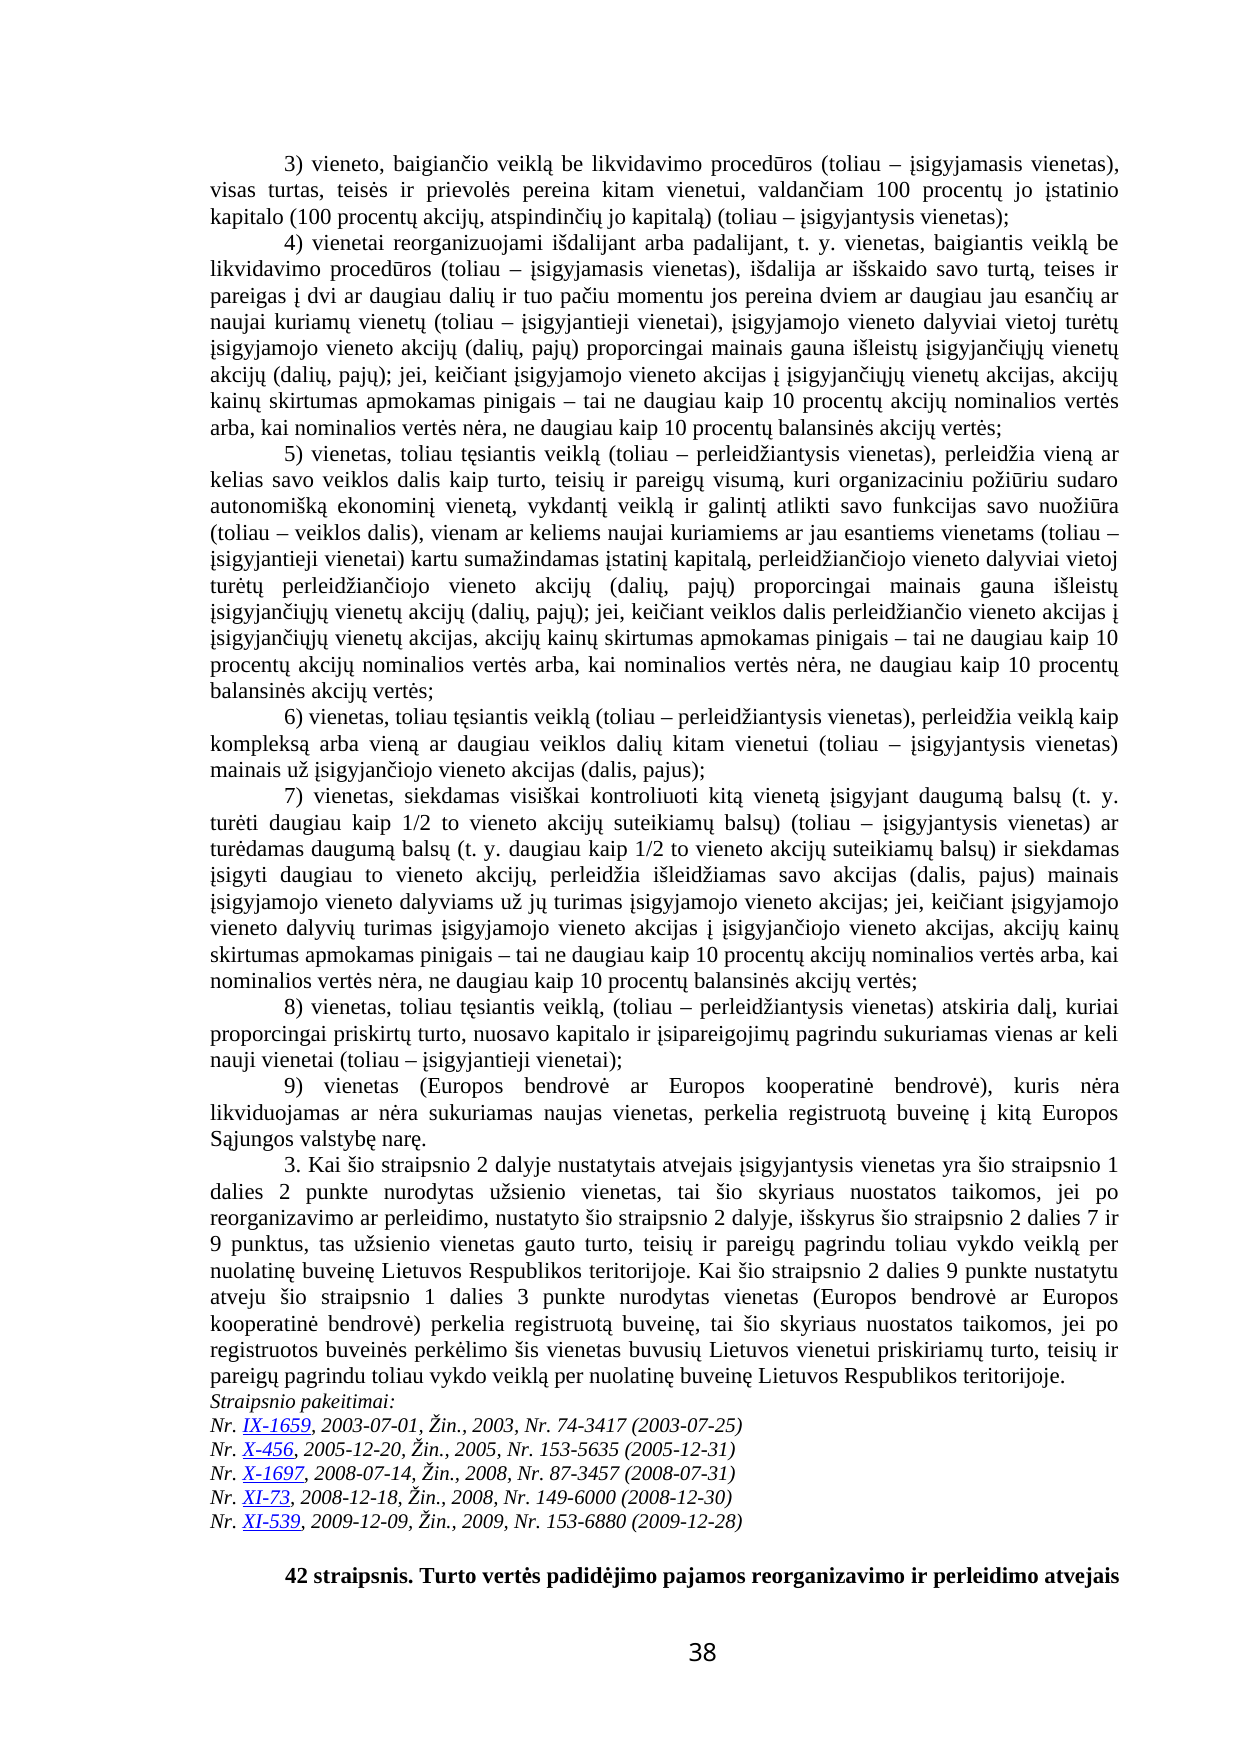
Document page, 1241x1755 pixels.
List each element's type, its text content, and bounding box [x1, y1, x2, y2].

text 3. Kai šio straipsnio 2 dalyje nustatytais atvejais įsigyjantysis vienetas yra šio straipsnio 1 dalies 2 punkte nurodytas užsienio vienetas, tai šio skyriaus nuostatos taikomos, jei po reorganizavimo ar perleidimo, nustatyto šio straipsnio 2 dalyje, išskyrus šio straipsnio 2 dalies 7 ir 9 punktus, tas užsienio vienetas gauto turto, teisių ir pareigų pagrindu toliau vykdo veiklą per nuolatinę buveinę Lietuvos Respublikos teritorijoje. Kai šio straipsnio 2 dalies 9 punkte nustatytu atveju šio straipsnio 1 dalies 3 punkte nurodytas vienetas (Europos bendrovė ar Europos kooperatinė bendrovė) perkelia registruotą buveinę, tai šio skyriaus nuostatos taikomos, jei po registruotos buveinės perkėlimo šis vienetas buvusių Lietuvos vienetui priskiriamų turto, teisių ir pareigų pagrindu toliau vykdo veiklą per nuolatinę buveinę Lietuvos Respublikos teritorijoje. [210, 1151, 1120, 1389]
text Nr. X-1697, 2008-07-14, Žin., 2008, Nr. 87-3457 (2008-07-31) [210, 1461, 1120, 1485]
text Nr. XI-539, 2009-12-09, Žin., 2009, Nr. 153-6880 (2009-12-28) [210, 1509, 1120, 1533]
text Straipsnio pakeitimai: [210, 1389, 1120, 1413]
text Nr. XI-73, 2008-12-18, Žin., 2008, Nr. 149-6000 (2008-12-30) [210, 1485, 1120, 1509]
text 42 straipsnis. Turto vertės padidėjimo pajamos reorganizavimo ir perleidimo atvejais [210, 1562, 1120, 1588]
text 7) vienetas, siekdamas visiškai kontroliuoti kitą vienetą įsigyjant daugumą balsų (t. y. turėti daugiau kaip 1/2 to vieneto akcijų suteikiamų balsų) (toliau – įsigyjantysis vienetas) ar turėdamas daugumą balsų (t. y. daugiau kaip 1/2 to vieneto akcijų suteikiamų balsų) ir siekdamas įsigyti daugiau to vieneto akcijų, perleidžia išleidžiamas savo akcijas (dalis, pajus) mainais įsigyjamojo vieneto dalyviams už jų turimas įsigyjamojo vieneto akcijas; jei, keičiant įsigyjamojo vieneto dalyvių turimas įsigyjamojo vieneto akcijas į įsigyjančiojo vieneto akcijas, akcijų kainų skirtumas apmokamas pinigais – tai ne daugiau kaip 10 procentų akcijų nominalios vertės arba, kai nominalios vertės nėra, ne daugiau kaip 10 procentų balansinės akcijų vertės; [210, 782, 1120, 993]
text 6) vienetas, toliau tęsiantis veiklą (toliau – perleidžiantysis vienetas), perleidžia veiklą kaip kompleksą arba vieną ar daugiau veiklos dalių kitam vienetui (toliau – įsigyjantysis vienetas) mainais už įsigyjančiojo vieneto akcijas (dalis, pajus); [210, 703, 1120, 782]
text 4) vienetai reorganizuojami išdalijant arba padalijant, t. y. vienetas, baigiantis veiklą be likvidavimo procedūros (toliau – įsigyjamasis vienetas), išdalija ar išskaido savo turtą, teises ir pareigas į dvi ar daugiau dalių ir tuo pačiu momentu jos pereina dviem ar daugiau jau esančių ar naujai kuriamų vienetų (toliau – įsigyjantieji vienetai), įsigyjamojo vieneto dalyviai vietoj turėtų įsigyjamojo vieneto akcijų (dalių, pajų) proporcingai mainais gauna išleistų įsigyjančiųjų vienetų akcijų (dalių, pajų); jei, keičiant įsigyjamojo vieneto akcijas į įsigyjančiųjų vienetų akcijas, akcijų kainų skirtumas apmokamas pinigais – tai ne daugiau kaip 10 procentų akcijų nominalios vertės arba, kai nominalios vertės nėra, ne daugiau kaip 10 procentų balansinės akcijų vertės; [210, 229, 1120, 440]
text 3) vieneto, baigiančio veiklą be likvidavimo procedūros (toliau – įsigyjamasis vienetas), visas turtas, teisės ir prievolės pereina kitam vienetui, valdančiam 100 procentų jo įstatinio kapitalo (100 procentų akcijų, atspindinčių jo kapitalą) (toliau – įsigyjantysis vienetas); [210, 150, 1120, 229]
text 9) vienetas (Europos bendrovė ar Europos kooperatinė bendrovė), kuris nėra likviduojamas ar nėra sukuriamas naujas vienetas, perkelia registruotą buveinę į kitą Europos Sąjungos valstybę narę. [210, 1072, 1120, 1151]
text Nr. X-456, 2005-12-20, Žin., 2005, Nr. 153-5635 (2005-12-31) [210, 1437, 1120, 1461]
text 8) vienetas, toliau tęsiantis veiklą, (toliau – perleidžiantysis vienetas) atskiria dalį, kuriai proporcingai priskirtų turto, nuosavo kapitalo ir įsipareigojimų pagrindu sukuriamas vienas ar keli nauji vienetai (toliau – įsigyjantieji vienetai); [210, 993, 1120, 1072]
text Nr. IX-1659, 2003-07-01, Žin., 2003, Nr. 74-3417 (2003-07-25) [210, 1413, 1120, 1437]
text 5) vienetas, toliau tęsiantis veiklą (toliau – perleidžiantysis vienetas), perleidžia vieną ar kelias savo veiklos dalis kaip turto, teisių ir pareigų visumą, kuri organizaciniu požiūriu sudaro autonomišką ekonominį vienetą, vykdantį veiklą ir galintį atlikti savo funkcijas savo nuožiūra (toliau – veiklos dalis), vienam ar keliems naujai kuriamiems ar jau esantiems vienetams (toliau – įsigyjantieji vienetai) kartu sumažindamas įstatinį kapitalą, perleidžiančiojo vieneto dalyviai vietoj turėtų perleidžiančiojo vieneto akcijų (dalių, pajų) proporcingai mainais gauna išleistų įsigyjančiųjų vienetų akcijų (dalių, pajų); jei, keičiant veiklos dalis perleidžiančio vieneto akcijas į įsigyjančiųjų vienetų akcijas, akcijų kainų skirtumas apmokamas pinigais – tai ne daugiau kaip 10 procentų akcijų nominalios vertės arba, kai nominalios vertės nėra, ne daugiau kaip 10 procentų balansinės akcijų vertės; [210, 440, 1120, 703]
